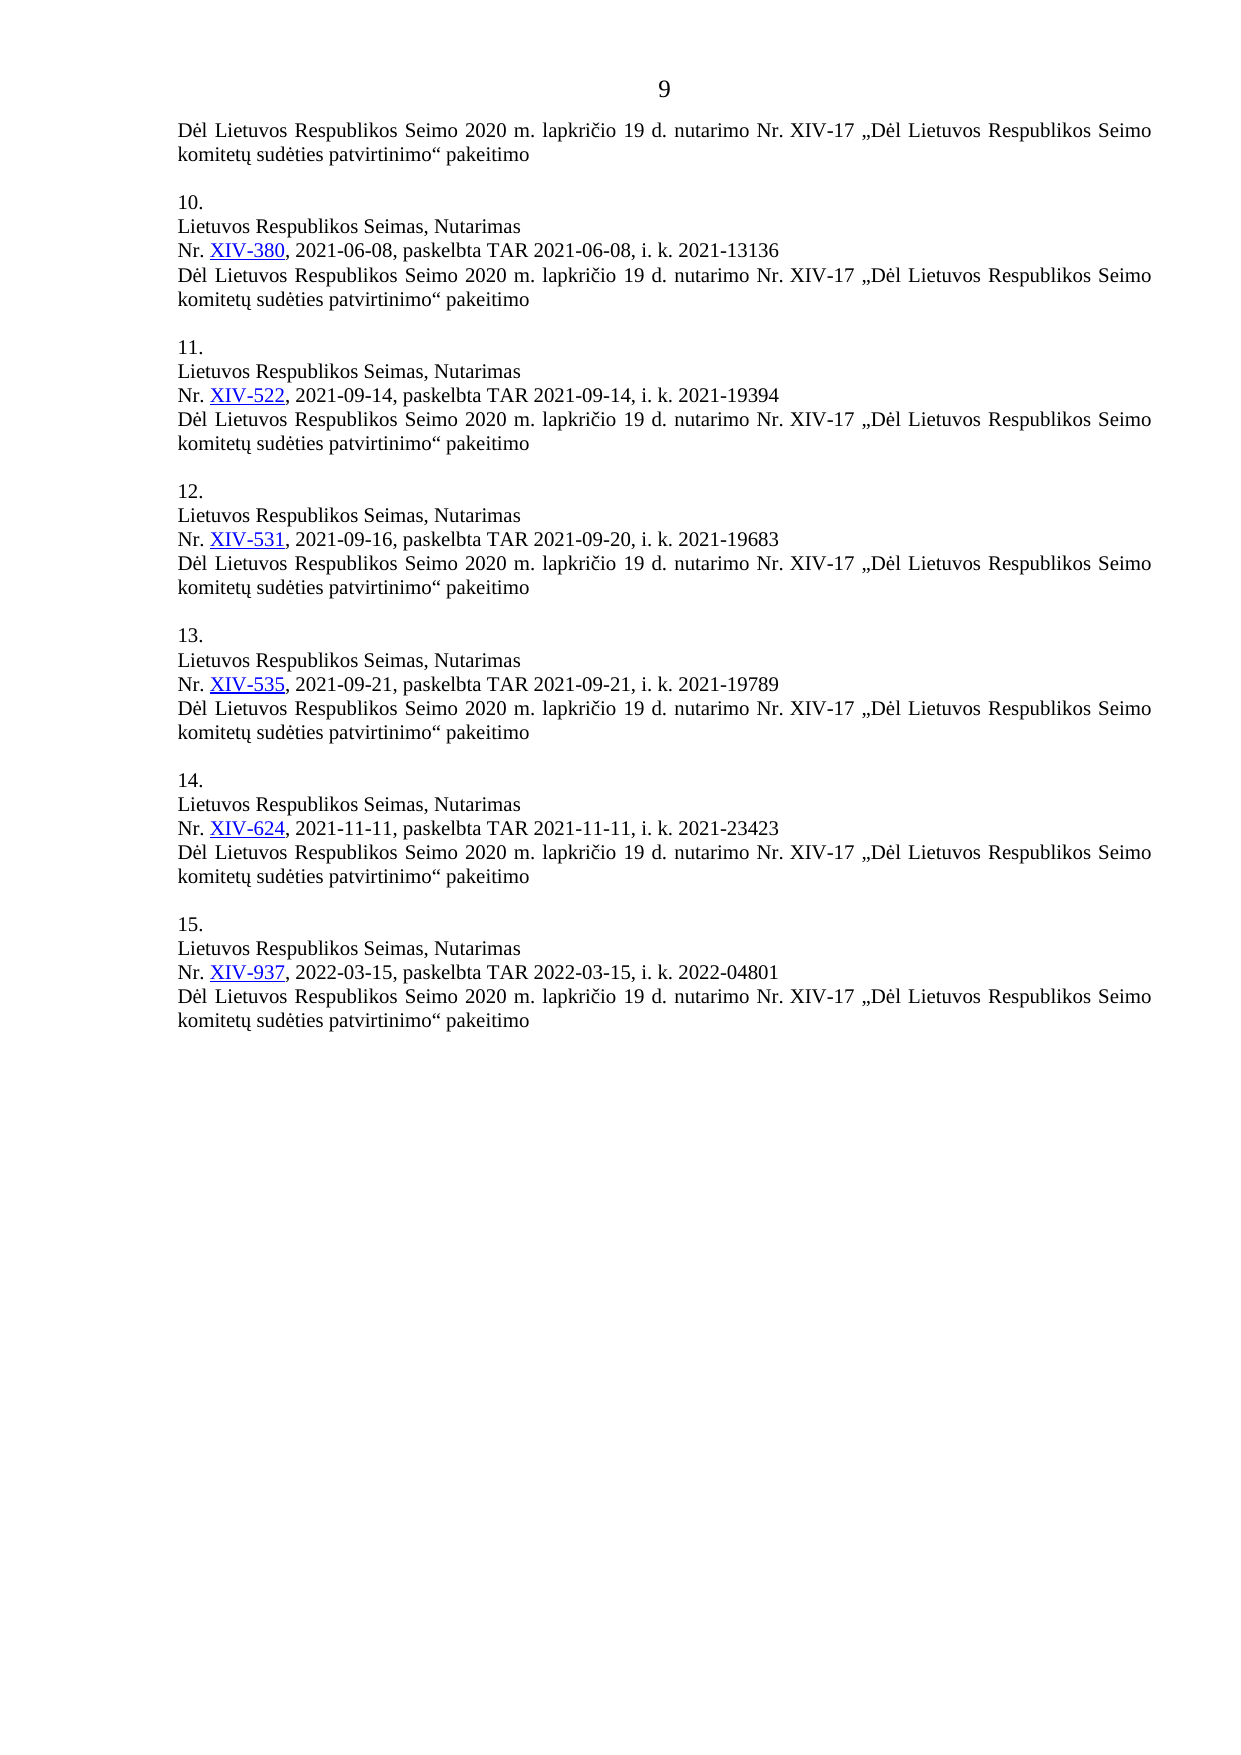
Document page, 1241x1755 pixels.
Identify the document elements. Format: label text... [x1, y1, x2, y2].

text 12. [177, 479, 1152, 503]
text 11. [177, 335, 1152, 359]
text Nr. XIV-522, 2021-09-14, paskelbta TAR 2021-09-14, i. k. 2021-19394 [177, 383, 1152, 407]
text 10. [177, 190, 1152, 214]
text Nr. XIV-937, 2022-03-15, paskelbta TAR 2022-03-15, i. k. 2022-04801 [177, 960, 1152, 984]
text Dėl Lietuvos Respublikos Seimo 2020 m. lapkričio 19 d. nutarimo Nr. XIV-17 „Dėl Lietuvos Respublikos Seimo komitetų sudėties patvirtinimo“ pakeitimo [177, 118, 1152, 166]
text Dėl Lietuvos Respublikos Seimo 2020 m. lapkričio 19 d. nutarimo Nr. XIV-17 „Dėl Lietuvos Respublikos Seimo komitetų sudėties patvirtinimo“ pakeitimo [177, 840, 1152, 888]
text Lietuvos Respublikos Seimas, Nutarimas [177, 792, 1152, 816]
text Dėl Lietuvos Respublikos Seimo 2020 m. lapkričio 19 d. nutarimo Nr. XIV-17 „Dėl Lietuvos Respublikos Seimo komitetų sudėties patvirtinimo“ pakeitimo [177, 551, 1152, 599]
text Nr. XIV-380, 2021-06-08, paskelbta TAR 2021-06-08, i. k. 2021-13136 [177, 238, 1152, 262]
text Dėl Lietuvos Respublikos Seimo 2020 m. lapkričio 19 d. nutarimo Nr. XIV-17 „Dėl Lietuvos Respublikos Seimo komitetų sudėties patvirtinimo“ pakeitimo [177, 984, 1152, 1032]
text Dėl Lietuvos Respublikos Seimo 2020 m. lapkričio 19 d. nutarimo Nr. XIV-17 „Dėl Lietuvos Respublikos Seimo komitetų sudėties patvirtinimo“ pakeitimo [177, 407, 1152, 455]
text 14. [177, 768, 1152, 792]
text Lietuvos Respublikos Seimas, Nutarimas [177, 359, 1152, 383]
text 13. [177, 623, 1152, 647]
text Nr. XIV-531, 2021-09-16, paskelbta TAR 2021-09-20, i. k. 2021-19683 [177, 527, 1152, 551]
text Lietuvos Respublikos Seimas, Nutarimas [177, 503, 1152, 527]
text Dėl Lietuvos Respublikos Seimo 2020 m. lapkričio 19 d. nutarimo Nr. XIV-17 „Dėl Lietuvos Respublikos Seimo komitetų sudėties patvirtinimo“ pakeitimo [177, 262, 1152, 311]
text Lietuvos Respublikos Seimas, Nutarimas [177, 647, 1152, 672]
text Nr. XIV-535, 2021-09-21, paskelbta TAR 2021-09-21, i. k. 2021-19789 [177, 672, 1152, 696]
text Lietuvos Respublikos Seimas, Nutarimas [177, 936, 1152, 960]
text Dėl Lietuvos Respublikos Seimo 2020 m. lapkričio 19 d. nutarimo Nr. XIV-17 „Dėl Lietuvos Respublikos Seimo komitetų sudėties patvirtinimo“ pakeitimo [177, 696, 1152, 744]
text 15. [177, 912, 1152, 936]
text Nr. XIV-624, 2021-11-11, paskelbta TAR 2021-11-11, i. k. 2021-23423 [177, 816, 1152, 840]
text Lietuvos Respublikos Seimas, Nutarimas [177, 214, 1152, 238]
